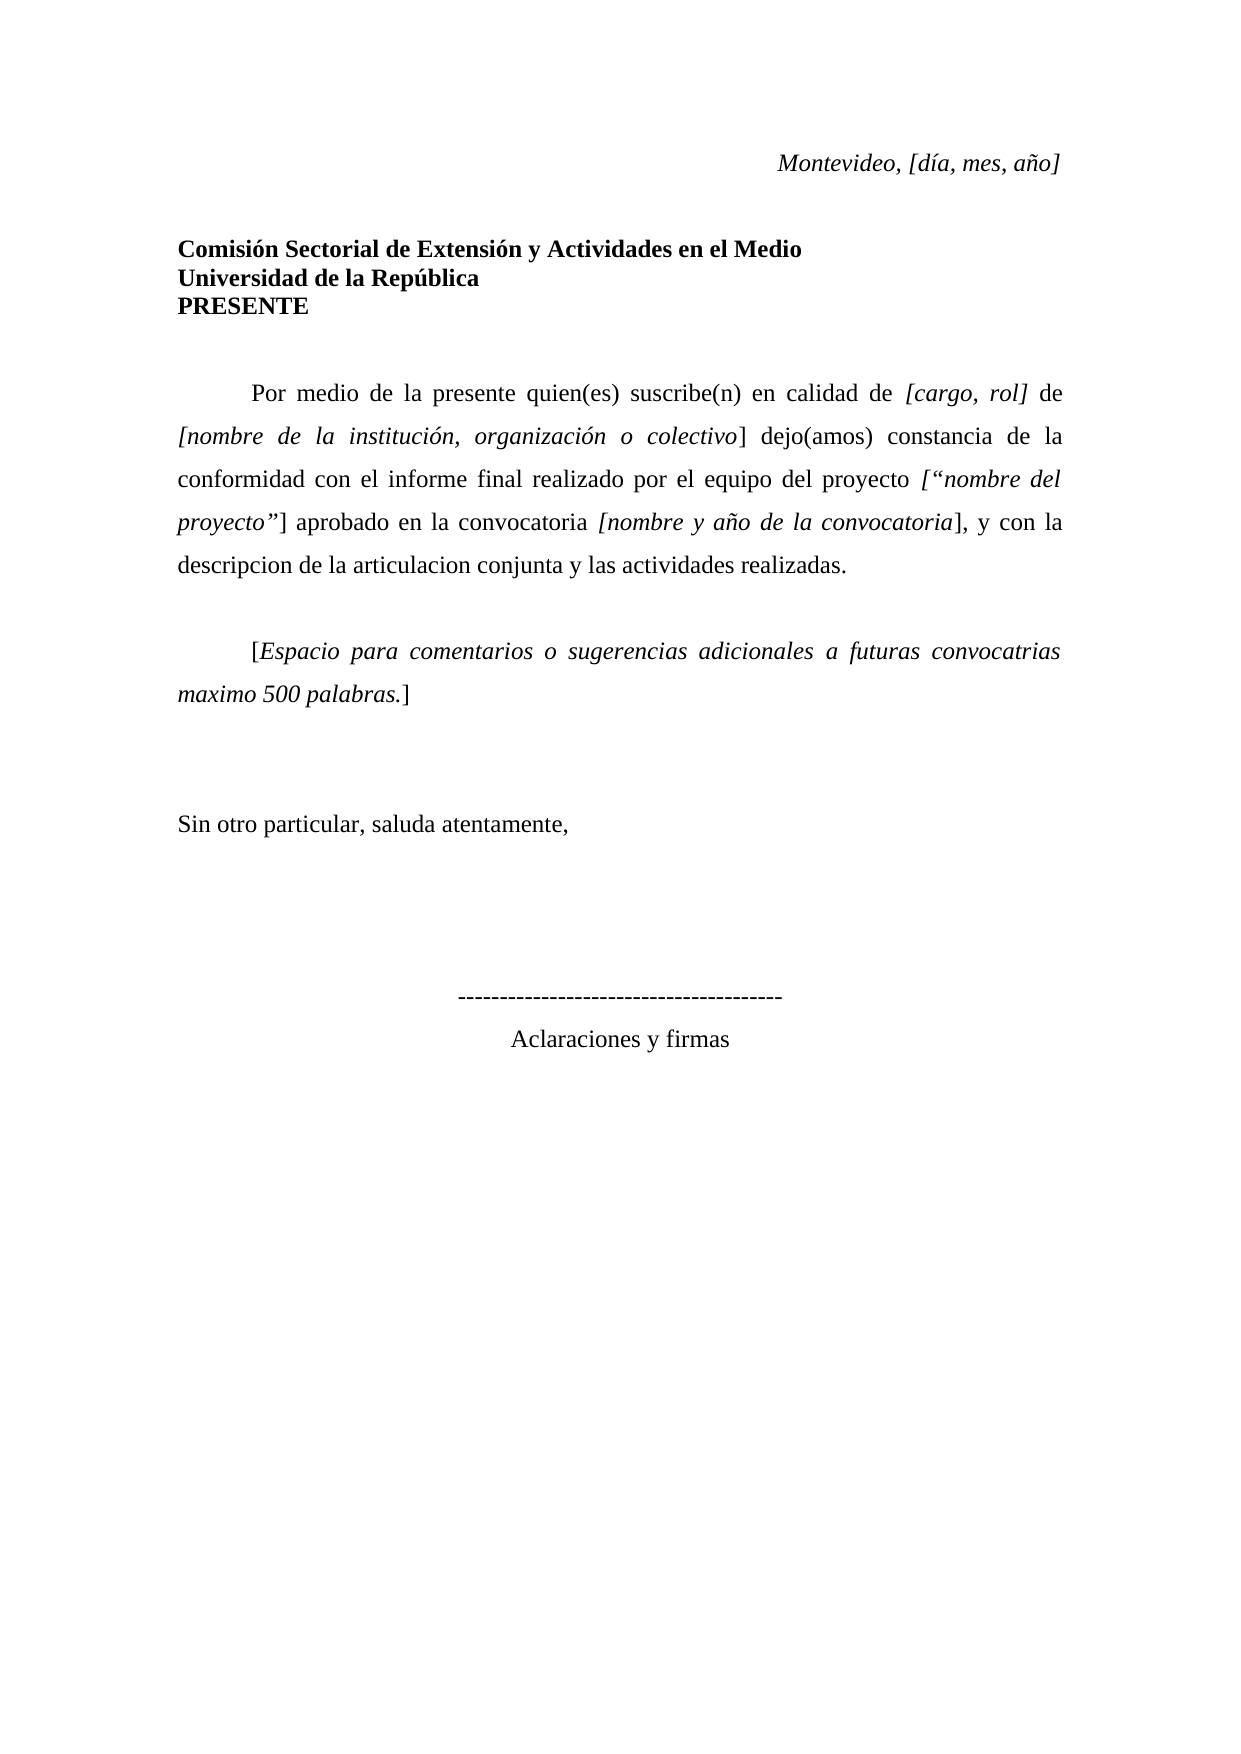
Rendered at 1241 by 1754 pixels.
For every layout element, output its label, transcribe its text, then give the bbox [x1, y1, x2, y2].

text Sin otro particular, saluda atentamente, [177, 809, 1063, 838]
text Comisión Sectorial de Extensión y Actividades en el Medio [177, 234, 1063, 263]
text Aclaraciones y firmas [177, 1024, 1063, 1053]
text PRESENTE [177, 291, 1063, 320]
text [Espacio para comentarios o sugerencias adicionales a futuras convocatrias maximo 500 palabras.] [177, 636, 1063, 708]
text --------------------------------------- [177, 981, 1063, 1010]
text Universidad de la República [177, 263, 1063, 291]
text Por medio de la presente quien(es) suscribe(n) en calidad de [cargo, rol] de [nombre de la institución, organización o colectivo] dejo(amos) constancia de la conformidad con el informe final realizado por el equipo del proyecto [“nombre del proyecto”] aprobado en la convocatoria [nombre y año de la convocatoria], y con la descripcion de la articulacion conjunta y las actividades realizadas. [177, 378, 1063, 579]
text Montevideo, [día, mes, año] [177, 148, 1063, 176]
